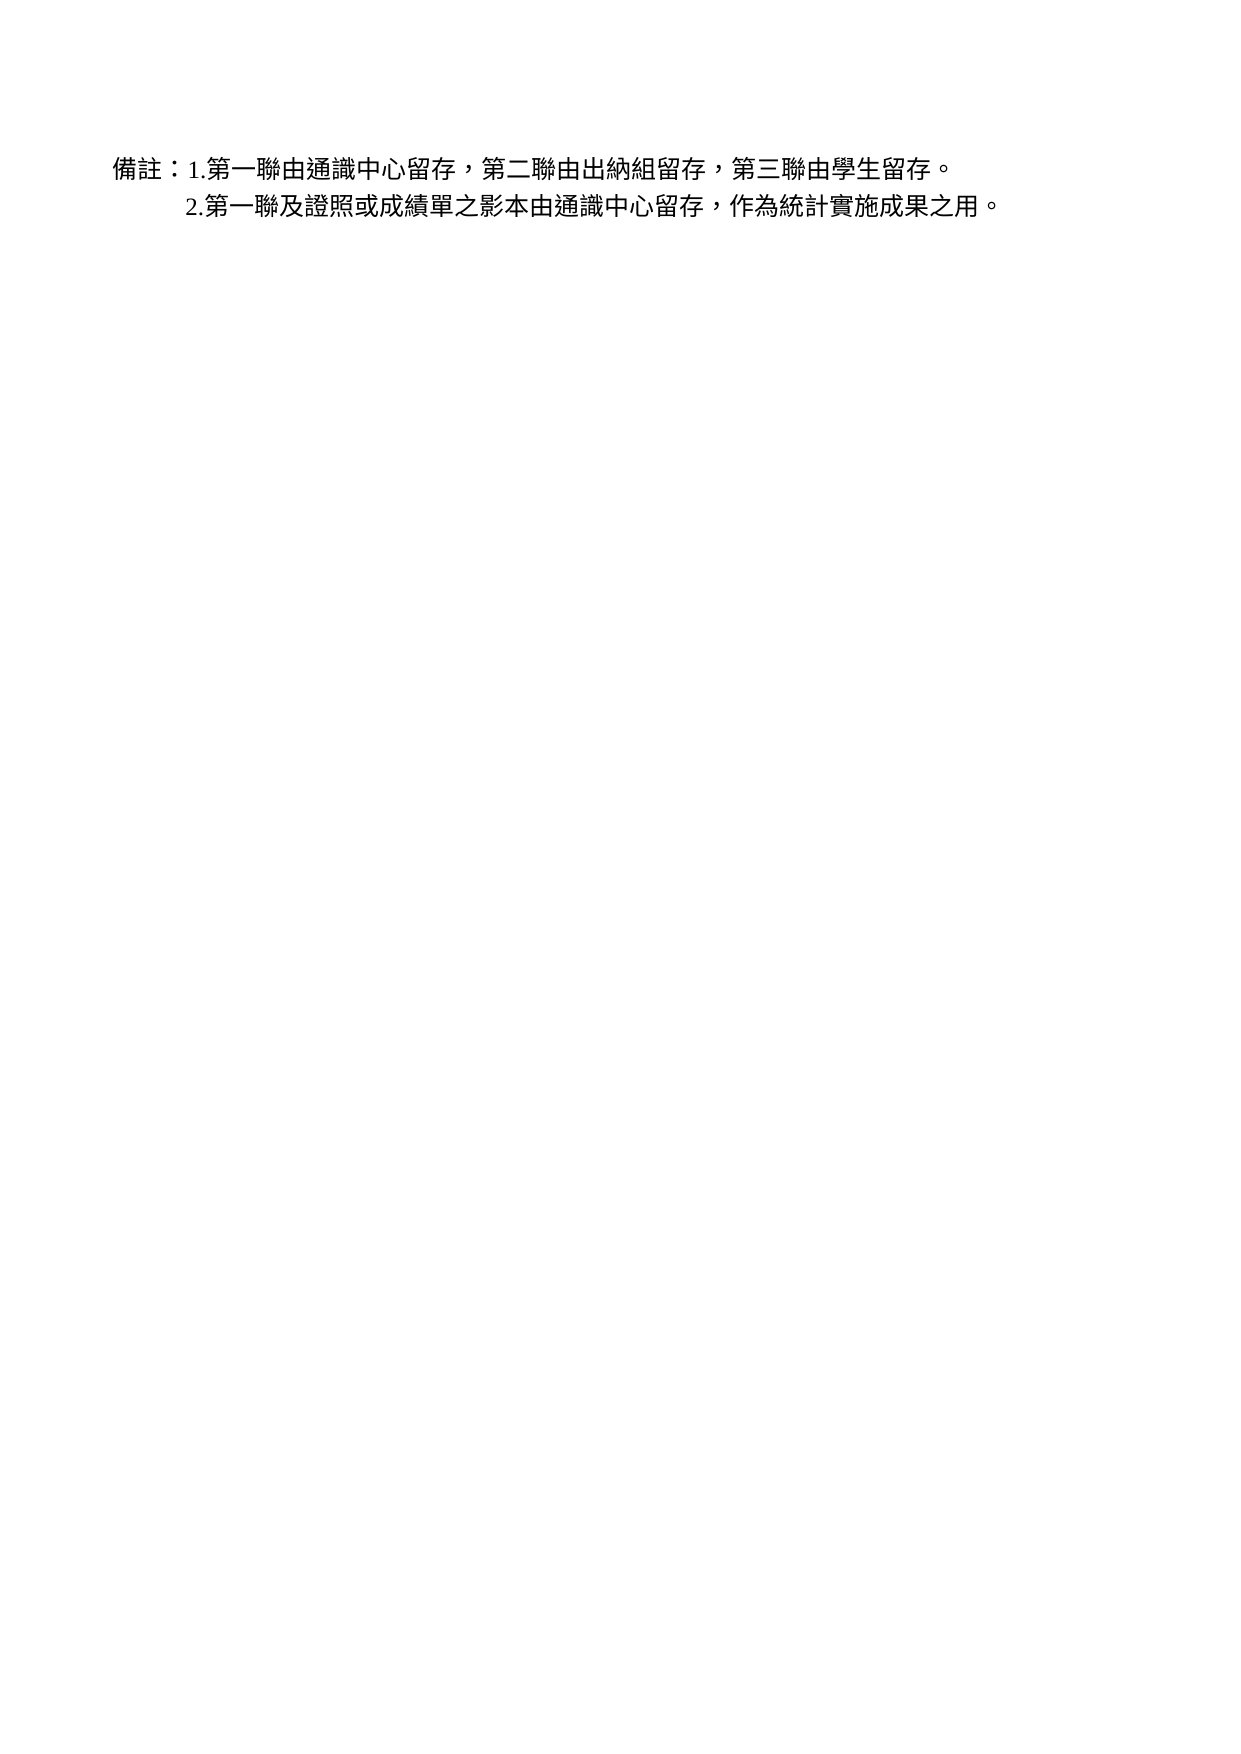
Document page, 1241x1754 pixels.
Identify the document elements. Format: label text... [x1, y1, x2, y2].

text 2.第一聯及證照或成績單之影本由通識中心留存，作為統計實施成果之用。 [185, 186, 1128, 222]
text 備註：1.第一聯由通識中心留存，第二聯由出納組留存，第三聯由學生留存。 [112, 150, 1128, 186]
